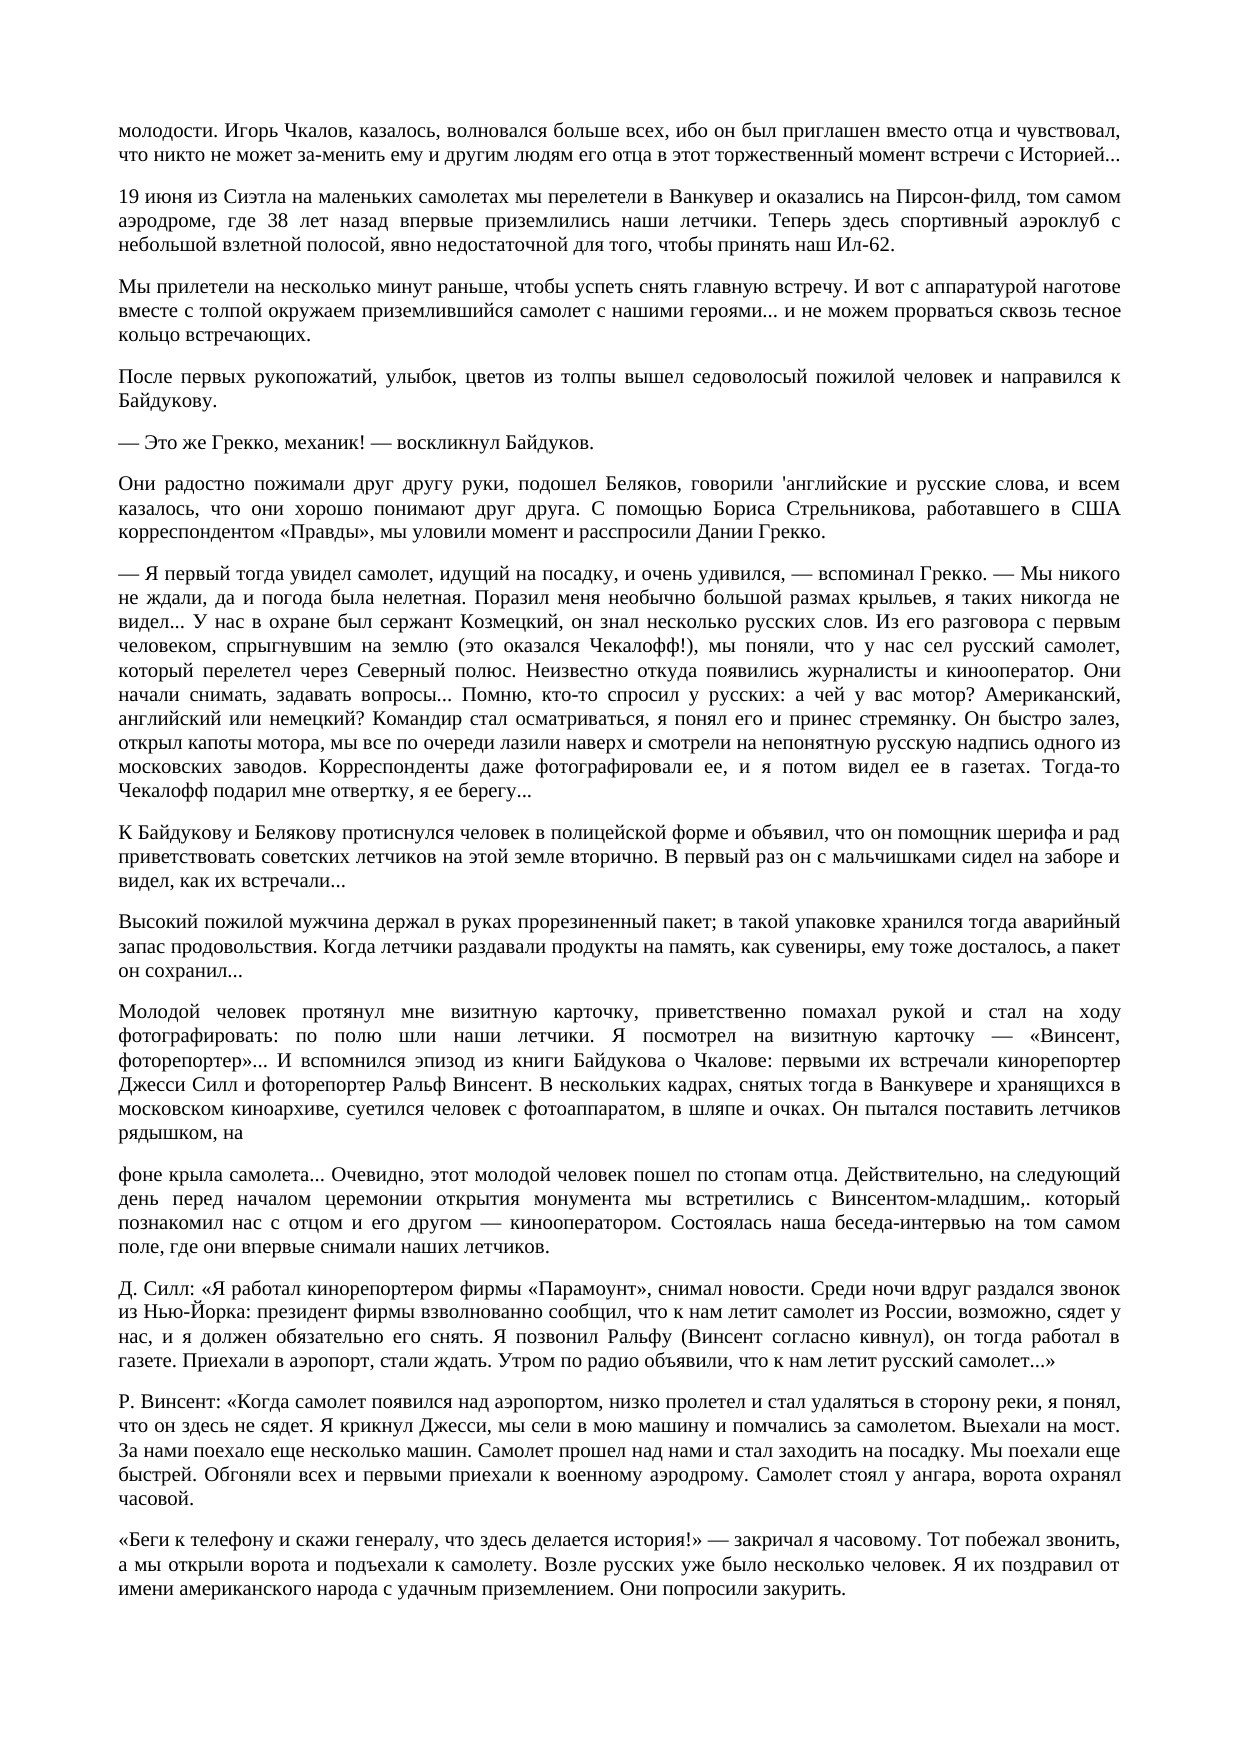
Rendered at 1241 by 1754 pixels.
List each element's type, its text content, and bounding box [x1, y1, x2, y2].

text — Я первый тогда увидел самолет, идущий на посадку, и очень удивился, — вспоминал Грекко. — Мы никого не ждали, да и погода была нелетная. Поразил меня необычно большой размах крыльев, я таких никогда не видел... У нас в охране был сержант Козмецкий, он знал несколько русских слов. Из его разговора с первым человеком, спрыгнувшим на землю (это оказался Чекалофф!), мы поняли, что у нас сел русский самолет, который перелетел через Северный полюс. Неизвестно откуда появились журналисты и кинооператор. Они начали снимать, задавать вопросы... Помню, кто-то спросил у русских: а чей у вас мотор? Американский, английский или немецкий? Командир стал осматриваться, я понял его и принес стремянку. Он быстро залез, открыл капоты мотора, мы все по очереди лазили наверх и смотрели на непонятную русскую надпись одного из московских заводов. Корреспонденты даже фотографировали ее, и я потом видел ее в газетах. Тогда-то Чекалофф подарил мне отвертку, я ее берегу... [118, 561, 1122, 802]
text Высокий пожилой мужчина держал в руках прорезиненный пакет; в такой упаковке хранился тогда аварийный запас продовольствия. Когда летчики раздавали продукты на память, как сувениры, ему тоже досталось, а пакет он сохранил... [118, 909, 1122, 982]
text Р. Винсент: «Когда самолет появился над аэропортом, низко пролетел и стал удаляться в сторону реки, я понял, что он здесь не сядет. Я крикнул Джесси, мы сели в мою машину и помчались за самолетом. Выехали на мост. За нами поехало еще несколько машин. Самолет прошел над нами и стал заходить на посадку. Мы поехали еще быстрей. Обгоняли всех и первыми приехали к военному аэродрому. Самолет стоял у ангара, ворота охранял часовой. [118, 1389, 1122, 1510]
text «Беги к телефону и скажи генералу, что здесь делается история!» — закричал я часовому. Тот побежал звонить, а мы открыли ворота и подъехали к самолету. Возле русских уже было несколько человек. Я их поздравил от имени американского народа с удачным приземлением. Они попросили закурить. [118, 1527, 1122, 1599]
text фоне крыла самолета... Очевидно, этот молодой человек пошел по стопам отца. Действительно, на следующий день перед началом церемонии открытия монумента мы встретились с Винсентом-младшим,. который познакомил нас с отцом и его другом — кинооператором. Состоялась наша беседа-интервью на том самом поле, где они впервые снимали наших летчиков. [118, 1161, 1122, 1258]
text Молодой человек протянул мне визитную карточку, приветственно помахал рукой и стал на ходу фотографировать: по полю шли наши летчики. Я посмотрел на визитную карточку — «Винсент, фоторепортер»... И вспомнился эпизод из книги Байдукова о Чкалове: первыми их встречали кинорепортер Джесси Силл и фоторепортер Ральф Винсент. В нескольких кадрах, снятых тогда в Ванкувере и хранящихся в московском киноархиве, суетился человек с фотоаппаратом, в шляпе и очках. Он пытался поставить летчиков рядышком, на [118, 999, 1122, 1144]
text 19 июня из Сиэтла на маленьких самолетах мы перелетели в Ванкувер и оказались на Пирсон-филд, том самом аэродроме, где 38 лет назад впервые приземлились наши летчики. Теперь здесь спортивный аэроклуб с небольшой взлетной полосой, явно недостаточной для того, чтобы принять наш Ил-62. [118, 184, 1122, 256]
text Они радостно пожимали друг другу руки, подошел Беляков, говорили 'английские и русские слова, и всем казалось, что они хорошо понимают друг друга. С помощью Бориса Стрельникова, работавшего в США корреспондентом «Правды», мы уловили момент и расспросили Дании Грекко. [118, 471, 1122, 543]
text К Байдукову и Белякову протиснулся человек в полицейской форме и объявил, что он помощник шерифа и рад приветствовать советских летчиков на этой земле вторично. В первый раз он с мальчишками сидел на заборе и видел, как их встречали... [118, 819, 1122, 892]
text Д. Силл: «Я работал кинорепортером фирмы «Парамоунт», снимал новости. Среди ночи вдруг раздался звонок из Нью-Йорка: президент фирмы взволнованно сообщил, что к нам летит самолет из России, возможно, сядет у нас, и я должен обязательно его снять. Я позвонил Ральфу (Винсент согласно кивнул), он тогда работал в газете. Приехали в аэропорт, стали ждать. Утром по радио объявили, что к нам летит русский самолет...» [118, 1275, 1122, 1372]
text После первых рукопожатий, улыбок, цветов из толпы вышел седоволосый пожилой человек и направился к Байдукову. [118, 364, 1122, 412]
text — Это же Грекко, механик! — воскликнул Байдуков. [118, 429, 1122, 454]
text молодости. Игорь Чкалов, казалось, волновался больше всех, ибо он был приглашен вместо отца и чувствовал, что никто не может за-менить ему и другим людям его отца в этот торжественный момент встречи с Историей... [118, 118, 1122, 166]
text Мы прилетели на несколько минут раньше, чтобы успеть снять главную встречу. И вот с аппаратурой наготове вместе с толпой окружаем приземлившийся самолет с нашими героями... и не можем прорваться сквозь тесное кольцо встречающих. [118, 274, 1122, 346]
